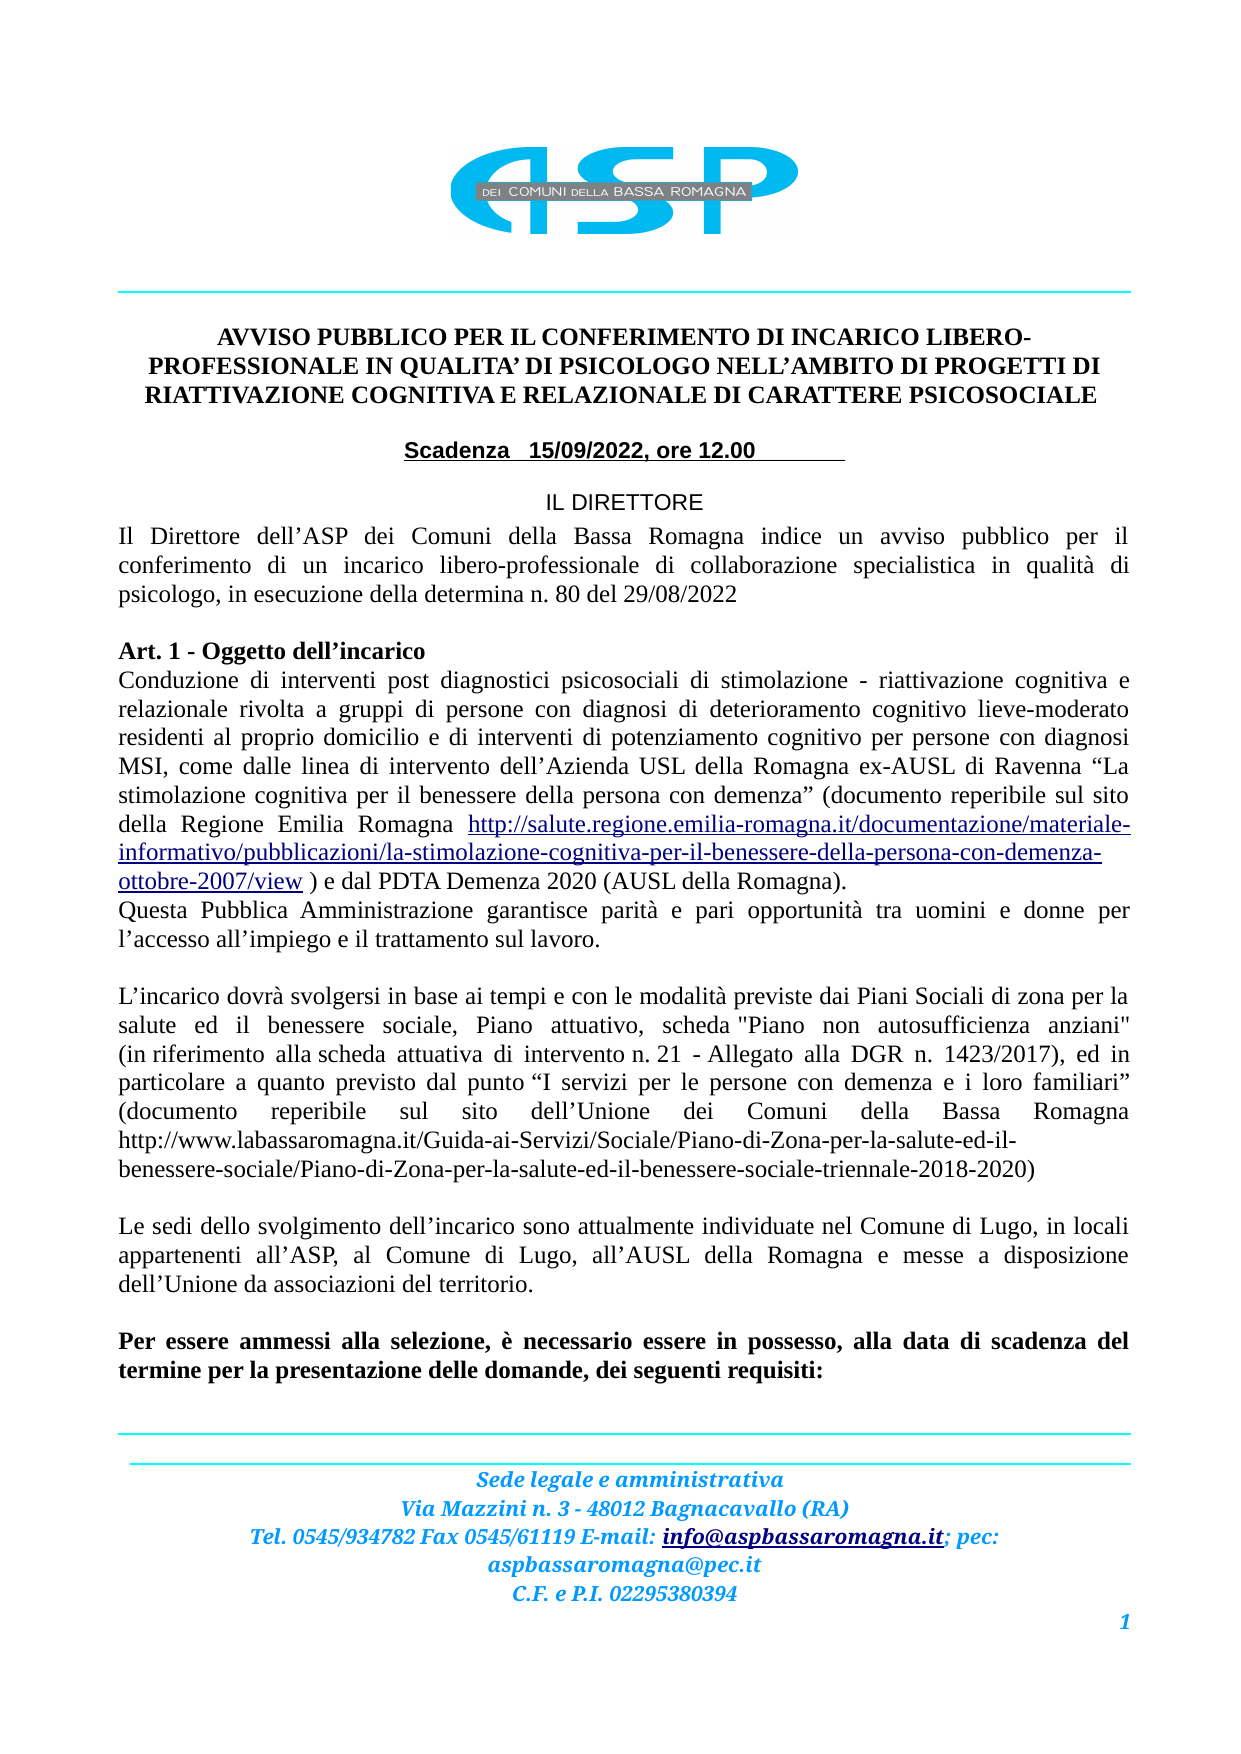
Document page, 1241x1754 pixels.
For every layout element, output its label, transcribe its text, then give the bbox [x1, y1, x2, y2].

text Conduzione di interventi post diagnostici psicosociali di stimolazione - riattivazione cognitiva e relazionale rivolta a gruppi di persone con diagnosi di deterioramento cognitivo lieve-moderato residenti al proprio domicilio e di interventi di potenziamento cognitivo per persone con diagnosi MSI, come dalle linea di intervento dell’Azienda USL della Romagna ex-AUSL di Ravenna “La stimolazione cognitiva per il benessere della persona con demenza” (documento reperibile sul sito della Regione Emilia Romagna http://salute.regione.emilia-romagna.it/documentazione/materiale-informativo/pubblicazioni/la-stimolazione-cognitiva-per-il-benessere-della-persona-con-demenza-ottobre-2007/view ) e dal PDTA Demenza 2020 (AUSL della Romagna). [118, 665, 1131, 895]
subtitle IL DIRETTORE [118, 488, 1131, 515]
text Le sedi dello svolgimento dell’incarico sono attualmente individuate nel Comune di Lugo, in locali appartenenti all’ASP, al Comune di Lugo, all’AUSL della Romagna e messe a disposizione dell’Unione da associazioni del territorio. [118, 1211, 1131, 1297]
text AVVISO PUBBLICO PER IL CONFERIMENTO DI INCARICO LIBERO-PROFESSIONALE IN QUALITA’ DI PSICOLOGO NELL’AMBITO DI PROGETTI DI RIATTIVAZIONE COGNITIVA E RELAZIONALE DI CARATTERE PSICOSOCIALE [118, 322, 1131, 408]
text Art. 1 - Oggetto dell’incarico [118, 636, 1131, 665]
text L’incarico dovrà svolgersi in base ai tempi e con le modalità previste dai Piani Sociali di zona per la salute ed il benessere sociale, Piano attuativo, scheda "Piano non autosufficienza anziani" (in riferimento alla scheda attuativa di intervento n. 21 - Allegato alla DGR n. 1423/2017), ed in particolare a quanto previsto dal punto “I servizi per le persone con demenza e i loro familiari” (documento reperibile sul sito dell’Unione dei Comuni della Bassa Romagna http://www.labassaromagna.it/Guida-ai-Servizi/Sociale/Piano-di-Zona-per-la-salute-ed-il- [118, 981, 1131, 1154]
text Per essere ammessi alla selezione, è necessario essere in possesso, alla data di scadenza del termine per la presentazione delle domande, dei seguenti requisiti: [118, 1326, 1131, 1384]
text Il Direttore dell’ASP dei Comuni della Bassa Romagna indice un avviso pubblico per il conferimento di un incarico libero-professionale di collaborazione specialistica in qualità di psicologo, in esecuzione della determina n. 80 del 29/08/2022 [118, 521, 1131, 607]
text Scadenza _15/09/2022, ore 12.00_______ [118, 437, 1131, 463]
text benessere-sociale/Piano-di-Zona-per-la-salute-ed-il-benessere-sociale-triennale-2018-2020) [118, 1154, 1131, 1182]
text Questa Pubblica Amministrazione garantisce parità e pari opportunità tra uomini e donne per l’accesso all’impiego e il trattamento sul lavoro. [118, 895, 1131, 952]
